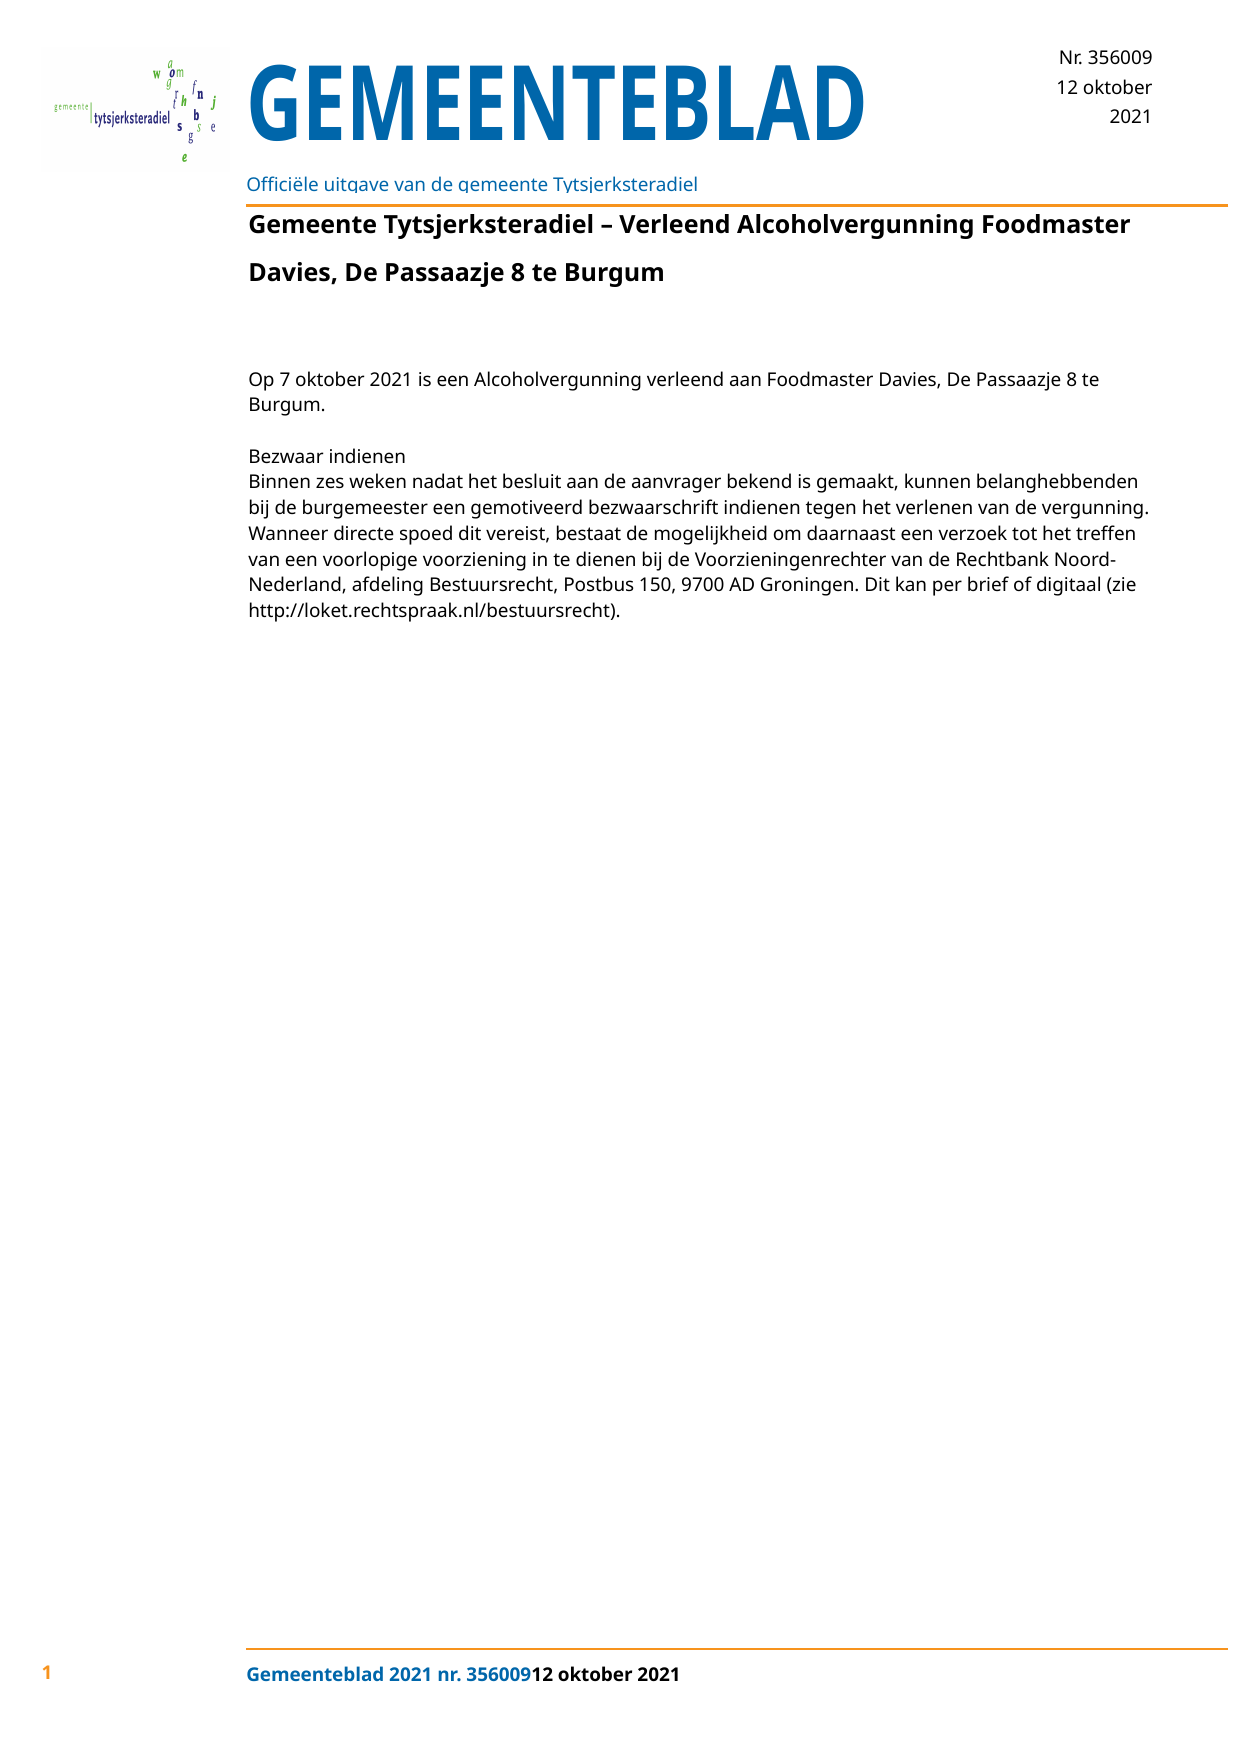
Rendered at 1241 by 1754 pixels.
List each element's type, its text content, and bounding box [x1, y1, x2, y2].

text Op 7 oktober 2021 is een Alcoholvergunning verleend aan Foodmaster Davies, De Passaazje 8 te Burgum. [248, 366, 1152, 417]
picture [41, 47, 231, 172]
text Bezwaar indienen [248, 443, 1152, 469]
text Binnen zes weken nadat het besluit aan de aanvrager bekend is gemaakt, kunnen belanghebbenden bij de burgemeester een gemotiveerd bezwaarschrift indienen tegen het verlenen van de vergunning. Wanneer directe spoed dit vereist, bestaat de mogelijkheid om daarnaast een verzoek tot het treffen van een voorlopige voorziening in te dienen bij de Voorzieningenrechter van de Rechtbank Noord-Nederland, afdeling Bestuursrecht, Postbus 150, 9700 AD Groningen. Dit kan per brief of digitaal (zie http://loket.rechtspraak.nl/bestuursrecht). [248, 469, 1152, 623]
text Gemeente Tytsjerksteradiel – Verleend Alcoholvergunning Foodmaster Davies, De Passaazje 8 te Burgum [248, 207, 1152, 288]
